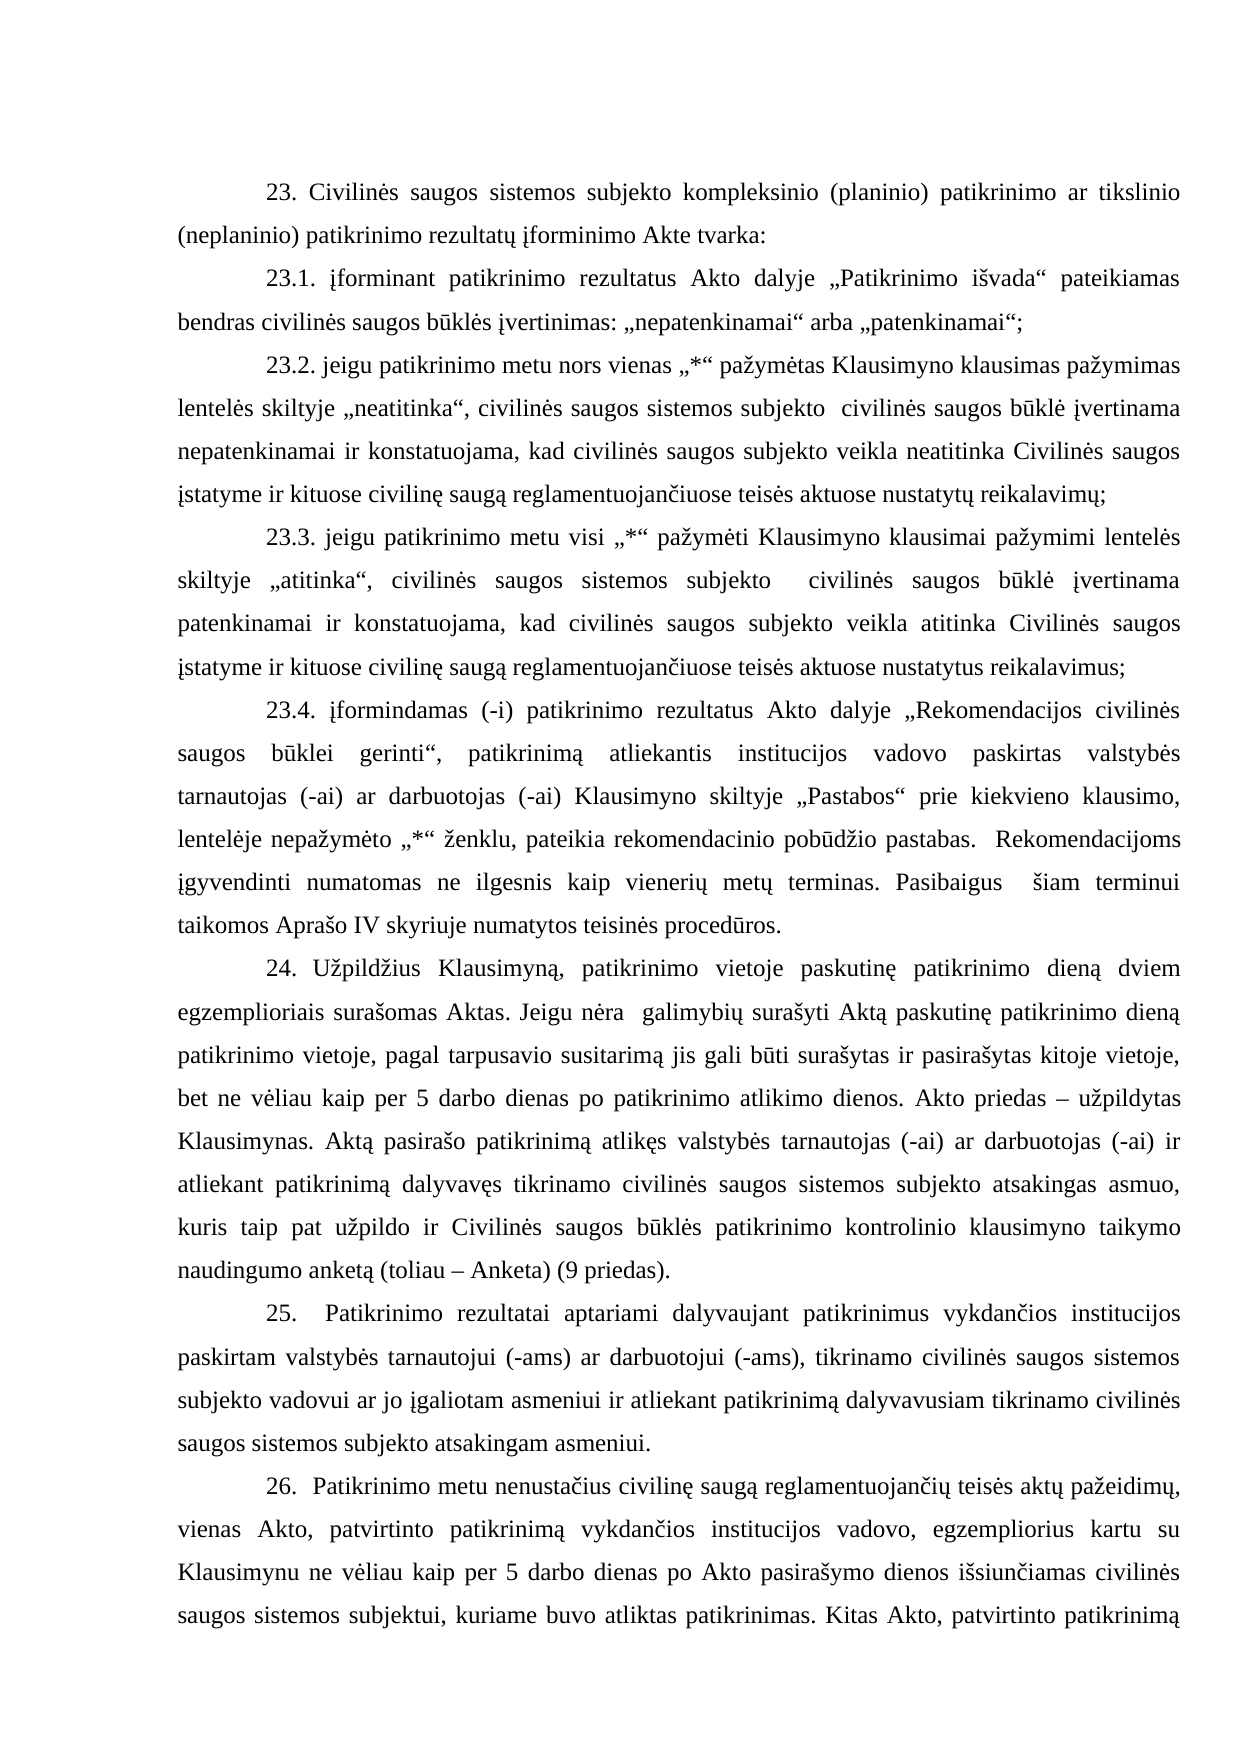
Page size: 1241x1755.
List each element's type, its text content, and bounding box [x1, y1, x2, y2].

text 26. Patikrinimo metu nenustačius civilinę saugą reglamentuojančių teisės aktų pažeidimų, vienas Akto, patvirtinto patikrinimą vykdančios institucijos vadovo, egzempliorius kartu su Klausimynu ne vėliau kaip per 5 darbo dienas po Akto pasirašymo dienos išsiunčiamas civilinės saugos sistemos subjektui, kuriame buvo atliktas patikrinimas. Kitas Akto, patvirtinto patikrinimą [177, 1471, 1181, 1629]
text 23.4. įformindamas (-i) patikrinimo rezultatus Akto dalyje „Rekomendacijos civilinės saugos būklei gerinti“, patikrinimą atliekantis institucijos vadovo paskirtas valstybės tarnautojas (-ai) ar darbuotojas (-ai) Klausimyno skiltyje „Pastabos“ prie kiekvieno klausimo, lentelėje nepažymėto „*“ ženklu, pateikia rekomendacinio pobūdžio pastabas. Rekomendacijoms įgyvendinti numatomas ne ilgesnis kaip vienerių metų terminas. Pasibaigus šiam terminui taikomos Aprašo IV skyriuje numatytos teisinės procedūros. [177, 695, 1181, 939]
text 25. Patikrinimo rezultatai aptariami dalyvaujant patikrinimus vykdančios institucijos paskirtam valstybės tarnautojui (-ams) ar darbuotojui (-ams), tikrinamo civilinės saugos sistemos subjekto vadovui ar jo įgaliotam asmeniui ir atliekant patikrinimą dalyvavusiam tikrinamo civilinės saugos sistemos subjekto atsakingam asmeniui. [177, 1298, 1181, 1457]
text 23.2. jeigu patikrinimo metu nors vienas „*“ pažymėtas Klausimyno klausimas pažymimas lentelės skiltyje „neatitinka“, civilinės saugos sistemos subjekto civilinės saugos būklė įvertinama nepatenkinamai ir konstatuojama, kad civilinės saugos subjekto veikla neatitinka Civilinės saugos įstatyme ir kituose civilinę saugą reglamentuojančiuose teisės aktuose nustatytų reikalavimų; [177, 350, 1181, 508]
text 23. Civilinės saugos sistemos subjekto kompleksinio (planinio) patikrinimo ar tikslinio (neplaninio) patikrinimo rezultatų įforminimo Akte tvarka: [177, 177, 1181, 249]
text 23.1. įforminant patikrinimo rezultatus Akto dalyje „Patikrinimo išvada“ pateikiamas bendras civilinės saugos būklės įvertinimas: „nepatenkinamai“ arba „patenkinamai“; [177, 263, 1181, 335]
text 23.3. jeigu patikrinimo metu visi „*“ pažymėti Klausimyno klausimai pažymimi lentelės skiltyje „atitinka“, civilinės saugos sistemos subjekto civilinės saugos būklė įvertinama patenkinamai ir konstatuojama, kad civilinės saugos subjekto veikla atitinka Civilinės saugos įstatyme ir kituose civilinę saugą reglamentuojančiuose teisės aktuose nustatytus reikalavimus; [177, 522, 1181, 680]
text 24. Užpildžius Klausimyną, patikrinimo vietoje paskutinę patikrinimo dieną dviem egzemplioriais surašomas Aktas. Jeigu nėra galimybių surašyti Aktą paskutinę patikrinimo dieną patikrinimo vietoje, pagal tarpusavio susitarimą jis gali būti surašytas ir pasirašytas kitoje vietoje, bet ne vėliau kaip per 5 darbo dienas po patikrinimo atlikimo dienos. Akto priedas – užpildytas Klausimynas. Aktą pasirašo patikrinimą atlikęs valstybės tarnautojas (-ai) ar darbuotojas (-ai) ir atliekant patikrinimą dalyvavęs tikrinamo civilinės saugos sistemos subjekto atsakingas asmuo, kuris taip pat užpildo ir Civilinės saugos būklės patikrinimo kontrolinio klausimyno taikymo naudingumo anketą (toliau – Anketa) (9 priedas). [177, 953, 1181, 1284]
